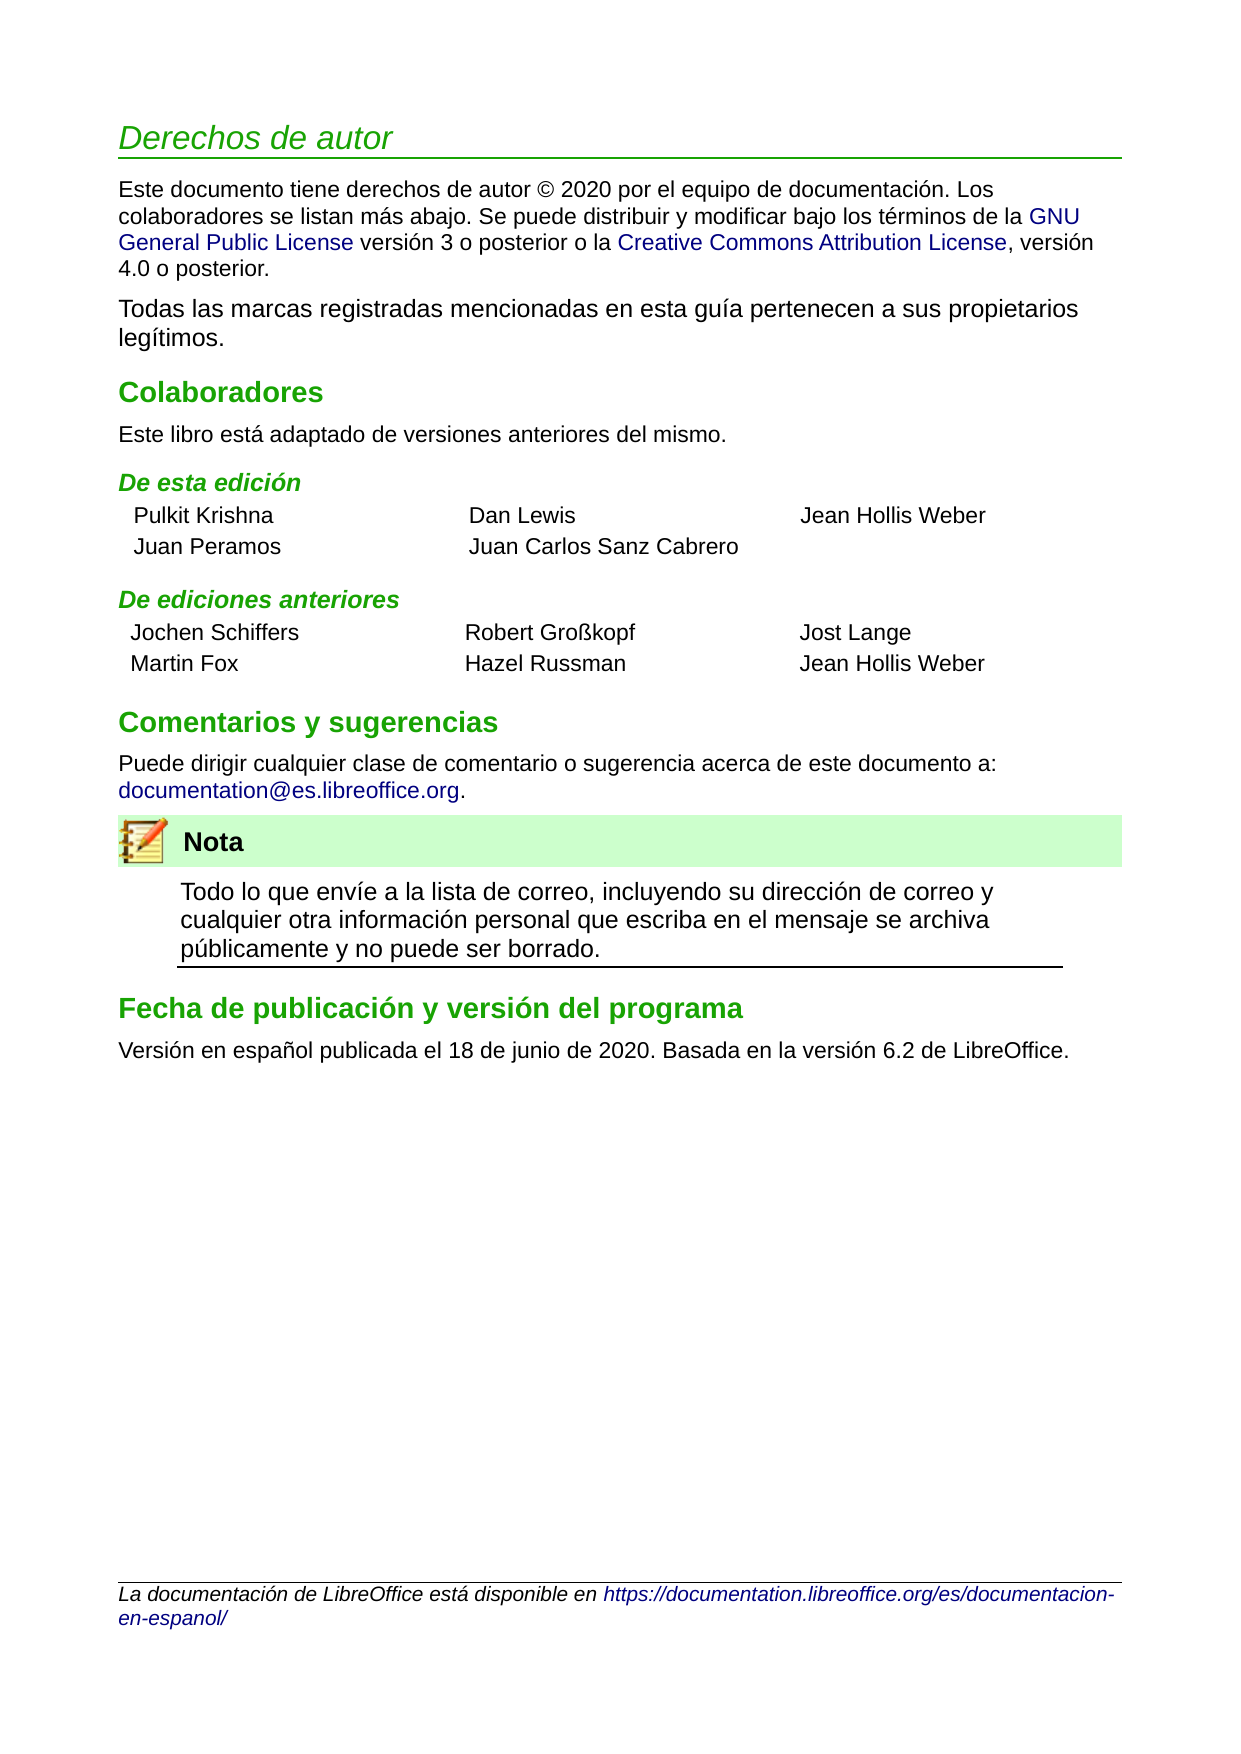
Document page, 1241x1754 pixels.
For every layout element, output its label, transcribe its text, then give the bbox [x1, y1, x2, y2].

subtitle Derechos de autor [118, 118, 1122, 157]
subtitle De ediciones anteriores [118, 585, 1122, 613]
table_cell Jean Hollis Weber [787, 650, 1122, 681]
subtitle Fecha de publicación y versión del programa [118, 991, 1122, 1025]
text Este libro está adaptado de versiones anteriores del mismo. [118, 421, 1122, 447]
subtitle Colaboradores [118, 375, 1122, 409]
text Puede dirigir cualquier clase de comentario o sugerencia acerca de este documento a: documentation@es.libreoffice.org. [118, 750, 1122, 803]
table_header Jochen Schiffers [118, 619, 453, 650]
table_cell Hazel Russman [453, 650, 787, 681]
table_header Dan Lewis [457, 503, 788, 533]
table_header Pulkit Krishna [121, 503, 457, 533]
table_cell Juan Carlos Sanz Cabrero [457, 533, 788, 564]
text Todas las marcas registradas mencionadas en esta guía pertenecen a sus propietarios legítimos. [118, 294, 1122, 352]
table_cell Martin Fox [118, 650, 453, 681]
table_header Jean Hollis Weber [788, 503, 1122, 533]
subtitle De esta edición [118, 468, 1122, 496]
text Todo lo que envíe a la lista de correo, incluyendo su dirección de correo y cualquier otra información personal que escriba en el mensaje se archiva públicamente y no puede ser borrado. [177, 873, 1063, 966]
text Este documento tiene derechos de autor © 2020 por el equipo de documentación. Los colaboradores se listan más abajo. Se puede distribuir y modificar bajo los términos de la GNU General Public License versión 3 o posterior o la Creative Commons Attribution License, versión 4.0 o posterior. [118, 176, 1122, 282]
table_header Robert Großkopf [453, 619, 787, 650]
table_cell Juan Peramos [121, 533, 457, 564]
table_header Jost Lange [787, 619, 1122, 650]
table_cell [788, 533, 1122, 564]
subtitle Nota [118, 815, 1122, 867]
subtitle Comentarios y sugerencias [118, 705, 1122, 738]
text Versión en español publicada el 18 de junio de 2020. Basada en la versión 6.2 de LibreOffice. [118, 1037, 1122, 1063]
picture [119, 816, 170, 867]
